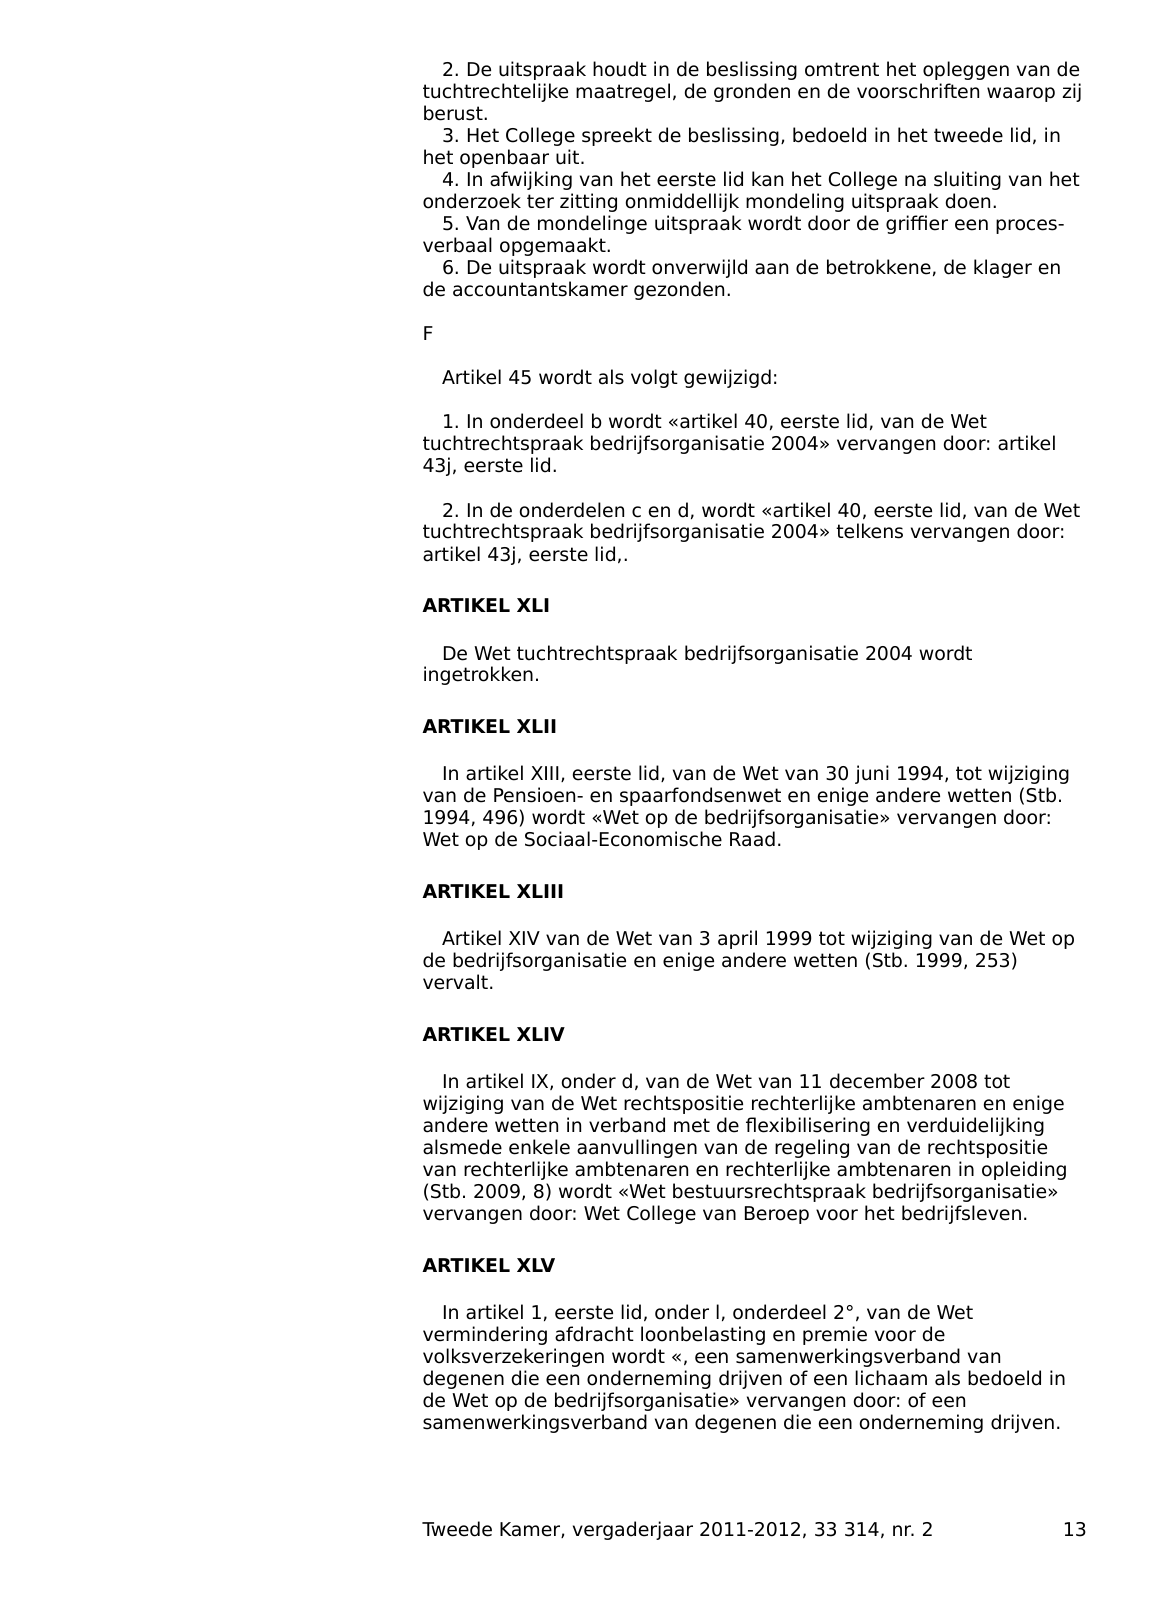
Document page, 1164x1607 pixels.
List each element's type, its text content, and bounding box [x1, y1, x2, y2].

text 6. De uitspraak wordt onverwijld aan de betrokkene, de klager en de accountantskamer gezonden. [422, 257, 1087, 301]
subtitle ARTIKEL XLII [422, 716, 1087, 738]
text 2. In de onderdelen c en d, wordt «artikel 40, eerste lid, van de Wet tuchtrechtspraak bedrijfsorganisatie 2004» telkens vervangen door: artikel 43j, eerste lid,. [422, 499, 1087, 565]
text 5. Van de mondelinge uitspraak wordt door de griffier een proces-verbaal opgemaakt. [422, 213, 1087, 257]
text In artikel 1, eerste lid, onder l, onderdeel 2°, van de Wet vermindering afdracht loonbelasting en premie voor de volksverzekeringen wordt «, een samenwerkingsverband van degenen die een onderneming drijven of een lichaam als bedoeld in de Wet op de bedrijfsorganisatie» vervangen door: of een samenwerkingsverband van degenen die een onderneming drijven. [422, 1302, 1087, 1434]
text In artikel XIII, eerste lid, van de Wet van 30 juni 1994, tot wijziging van de Pensioen- en spaarfondsenwet en enige andere wetten (Stb. 1994, 496) wordt «Wet op de bedrijfsorganisatie» vervangen door: Wet op de Sociaal-Economische Raad. [422, 763, 1087, 851]
text 2. De uitspraak houdt in de beslissing omtrent het opleggen van de tuchtrechtelijke maatregel, de gronden en de voorschriften waarop zij berust. [422, 59, 1087, 125]
text 1. In onderdeel b wordt «artikel 40, eerste lid, van de Wet tuchtrechtspraak bedrijfsorganisatie 2004» vervangen door: artikel 43j, eerste lid. [422, 411, 1087, 477]
text In artikel IX, onder d, van de Wet van 11 december 2008 tot wijziging van de Wet rechtspositie rechterlijke ambtenaren en enige andere wetten in verband met de flexibilisering en verduidelijking alsmede enkele aanvullingen van de regeling van de rechtspositie van rechterlijke ambtenaren en rechterlijke ambtenaren in opleiding (Stb. 2009, 8) wordt «Wet bestuursrechtspraak bedrijfsorganisatie» vervangen door: Wet College van Beroep voor het bedrijfsleven. [422, 1071, 1087, 1225]
subtitle ARTIKEL XLV [422, 1255, 1087, 1277]
text Artikel 45 wordt als volgt gewijzigd: [422, 367, 1087, 389]
text 4. In afwijking van het eerste lid kan het College na sluiting van het onderzoek ter zitting onmiddellijk mondeling uitspraak doen. [422, 169, 1087, 213]
text Artikel XIV van de Wet van 3 april 1999 tot wijziging van de Wet op de bedrijfsorganisatie en enige andere wetten (Stb. 1999, 253) vervalt. [422, 928, 1087, 994]
subtitle ARTIKEL XLIV [422, 1024, 1087, 1046]
text 3. Het College spreekt de beslissing, bedoeld in het tweede lid, in het openbaar uit. [422, 125, 1087, 169]
subtitle ARTIKEL XLI [422, 595, 1087, 617]
text De Wet tuchtrechtspraak bedrijfsorganisatie 2004 wordt ingetrokken. [422, 642, 1087, 686]
text F [422, 323, 1087, 345]
subtitle ARTIKEL XLIII [422, 881, 1087, 903]
